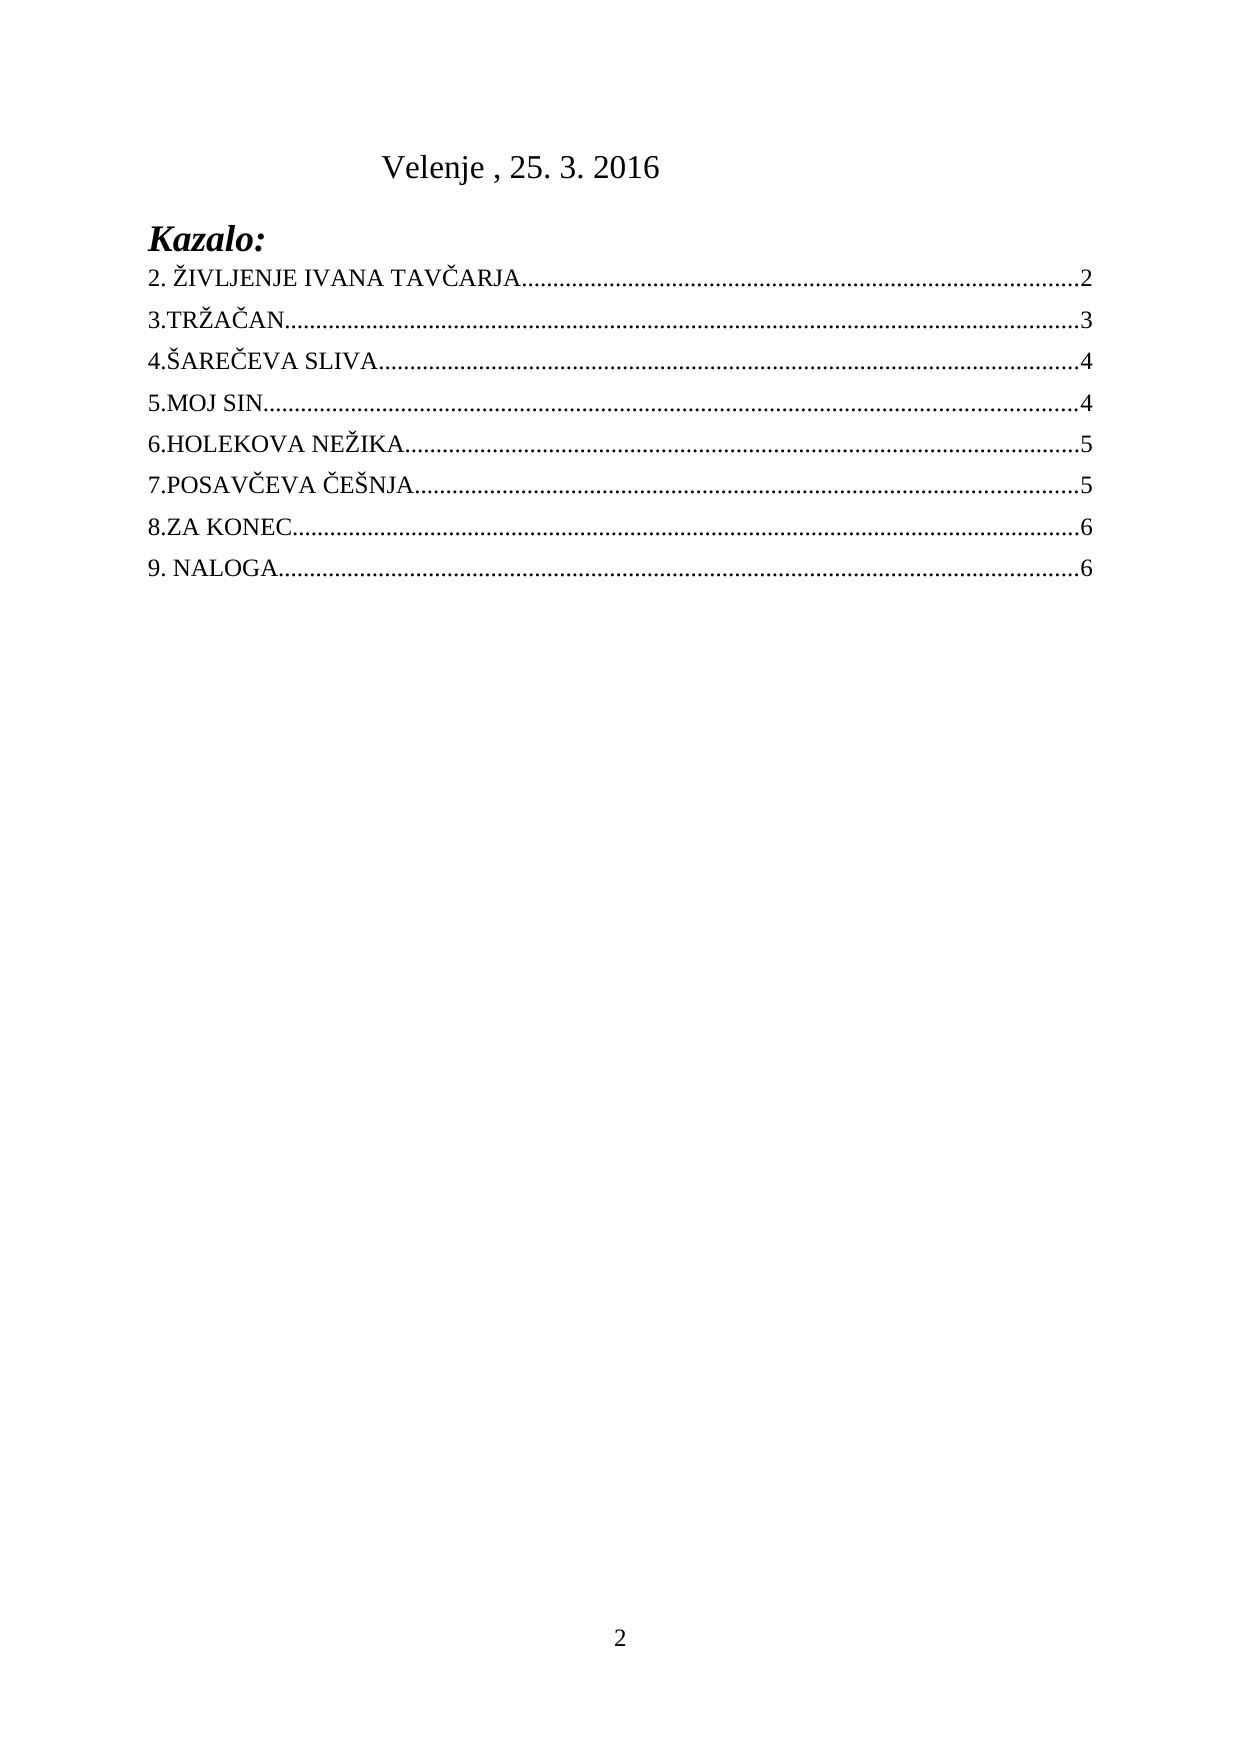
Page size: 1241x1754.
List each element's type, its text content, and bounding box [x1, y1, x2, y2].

text 2. ŽIVLJENJE IVANA TAVČARJA 2 [148, 263, 1093, 292]
text 9. NALOGA 6 [148, 553, 1093, 582]
text 4.ŠAREČEVA SLIVA 4 [148, 346, 1093, 375]
text 6.HOLEKOVA NEŽIKA 5 [148, 429, 1093, 458]
text 7.POSAVČEVA ČEŠNJA 5 [148, 471, 1093, 499]
text 3.TRŽAČAN 3 [148, 305, 1093, 333]
subtitle Kazalo: [148, 217, 1093, 260]
text 5.MOJ SIN 4 [148, 388, 1093, 416]
text 8.ZA KONEC 6 [148, 512, 1093, 541]
text Velenje , 25. 3. 2016 [148, 148, 1093, 186]
